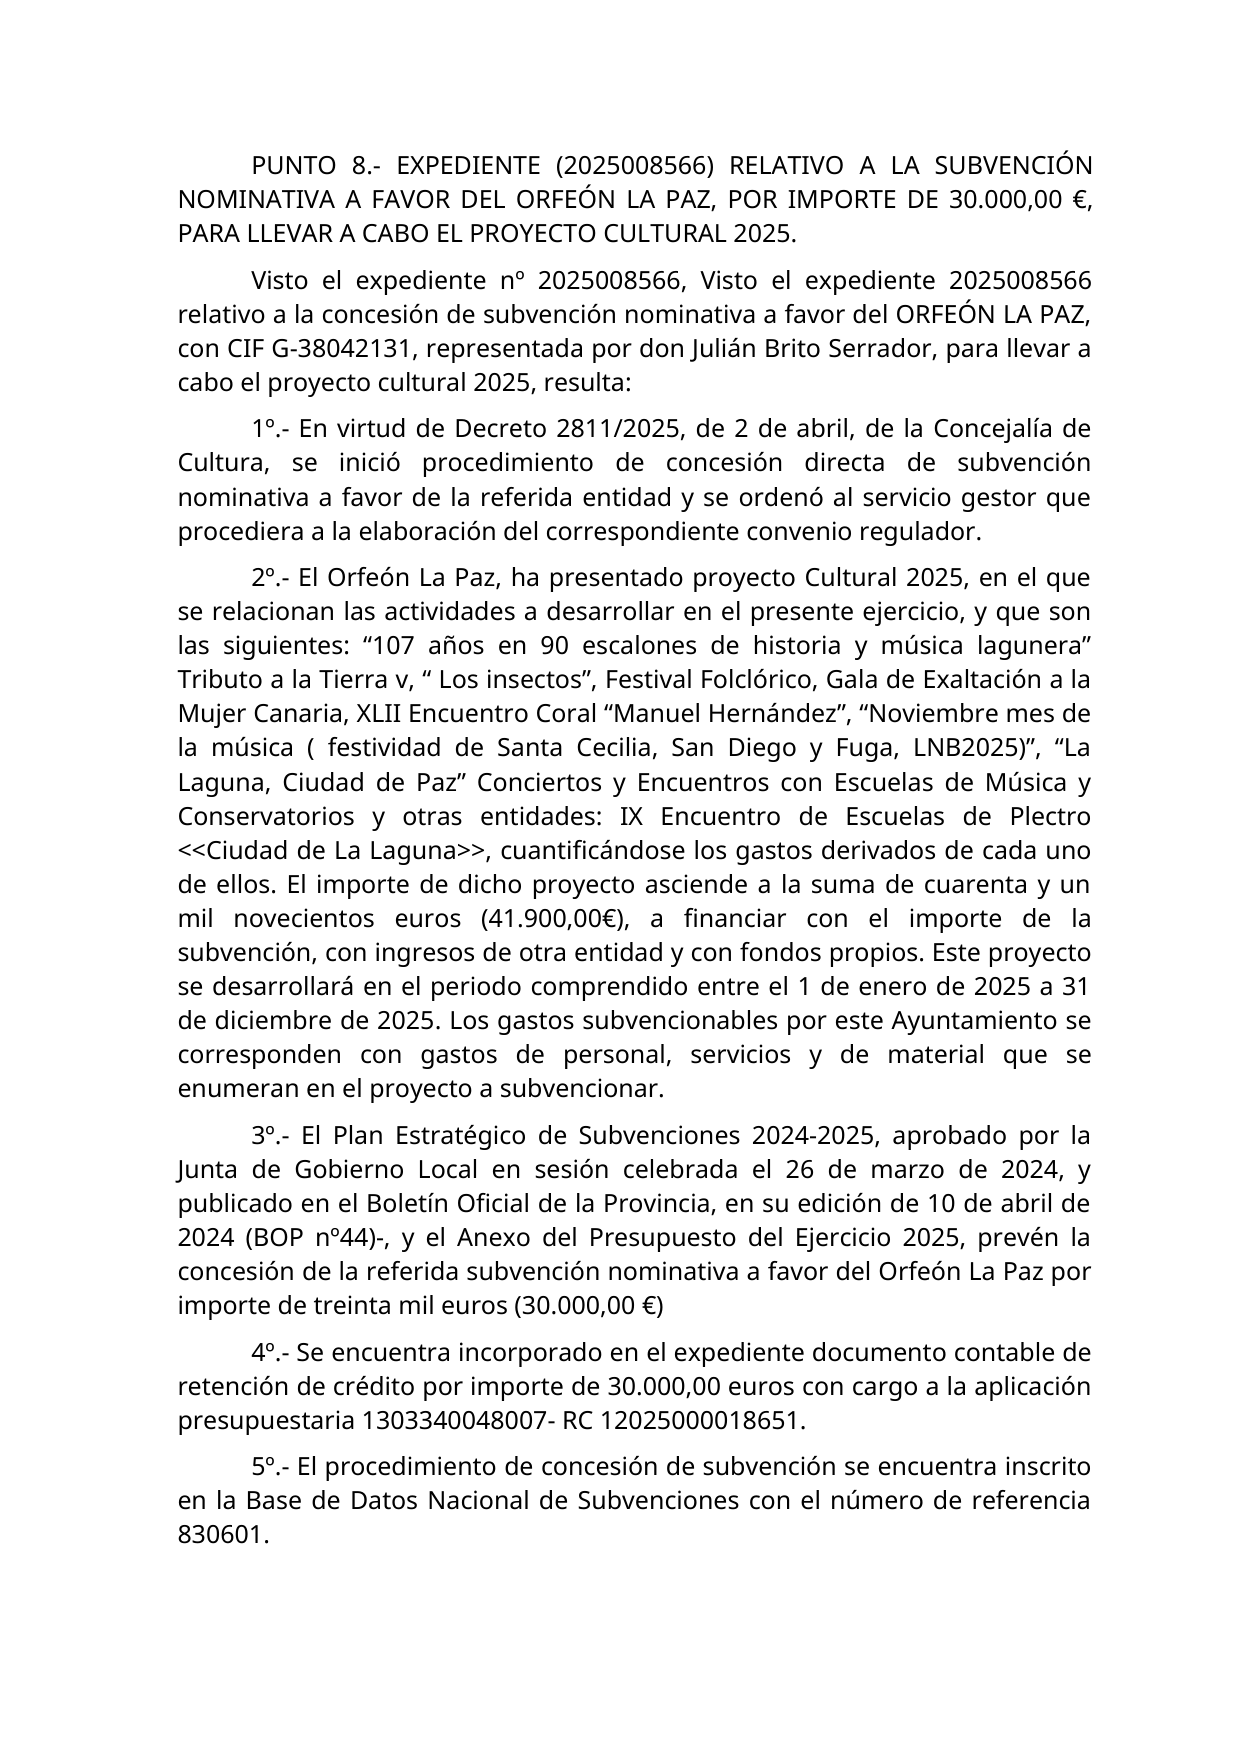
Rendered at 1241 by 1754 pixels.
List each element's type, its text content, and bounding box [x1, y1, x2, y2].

text Visto el expediente nº 2025008566, Visto el expediente 2025008566 relativo a la concesión de subvención nominativa a favor del ORFEÓN LA PAZ, con CIF G-38042131, representada por don Julián Brito Serrador, para llevar a cabo el proyecto cultural 2025, resulta: [177, 262, 1093, 398]
text PUNTO 8.- EXPEDIENTE (2025008566) RELATIVO A LA SUBVENCIÓN NOMINATIVA A FAVOR DEL ORFEÓN LA PAZ, POR IMPORTE DE 30.000,00 €, PARA LLEVAR A CABO EL PROYECTO CULTURAL 2025. [177, 148, 1095, 250]
text 4º.- Se encuentra incorporado en el expediente documento contable de retención de crédito por importe de 30.000,00 euros con cargo a la aplicación presupuestaria 1303340048007- RC 12025000018651. [177, 1334, 1093, 1436]
text 5º.- El procedimiento de concesión de subvención se encuentra inscrito en la Base de Datos Nacional de Subvenciones con el número de referencia 830601. [177, 1449, 1093, 1551]
text 1º.- En virtud de Decreto 2811/2025, de 2 de abril, de la Concejalía de Cultura, se inició procedimiento de concesión directa de subvención nominativa a favor de la referida entidad y se ordenó al servicio gestor que procediera a la elaboración del correspondiente convenio regulador. [177, 411, 1093, 547]
text 3º.- El Plan Estratégico de Subvenciones 2024-2025, aprobado por la Junta de Gobierno Local en sesión celebrada el 26 de marzo de 2024, y publicado en el Boletín Oficial de la Provincia, en su edición de 10 de abril de 2024 (BOP nº44)-, y el Anexo del Presupuesto del Ejercicio 2025, prevén la concesión de la referida subvención nominativa a favor del Orfeón La Paz por importe de treinta mil euros (30.000,00 €) [177, 1117, 1093, 1322]
text 2º.- El Orfeón La Paz, ha presentado proyecto Cultural 2025, en el que se relacionan las actividades a desarrollar en el presente ejercicio, y que son las siguientes: “107 años en 90 escalones de historia y música lagunera” Tributo a la Tierra v, “ Los insectos”, Festival Folclórico, Gala de Exaltación a la Mujer Canaria, XLII Encuentro Coral “Manuel Hernández”, “Noviembre mes de la música ( festividad de Santa Cecilia, San Diego y Fuga, LNB2025)”, “La Laguna, Ciudad de Paz” Conciertos y Encuentros con Escuelas de Música y Conservatorios y otras entidades: IX Encuentro de Escuelas de Plectro <<Ciudad de La Laguna>>, cuantificándose los gastos derivados de cada uno de ellos. El importe de dicho proyecto asciende a la suma de cuarenta y un mil novecientos euros (41.900,00€), a financiar con el importe de la subvención, con ingresos de otra entidad y con fondos propios. Este proyecto se desarrollará en el periodo comprendido entre el 1 de enero de 2025 a 31 de diciembre de 2025. Los gastos subvencionables por este Ayuntamiento se corresponden con gastos de personal, servicios y de material que se enumeran en el proyecto a subvencionar. [177, 560, 1093, 1105]
